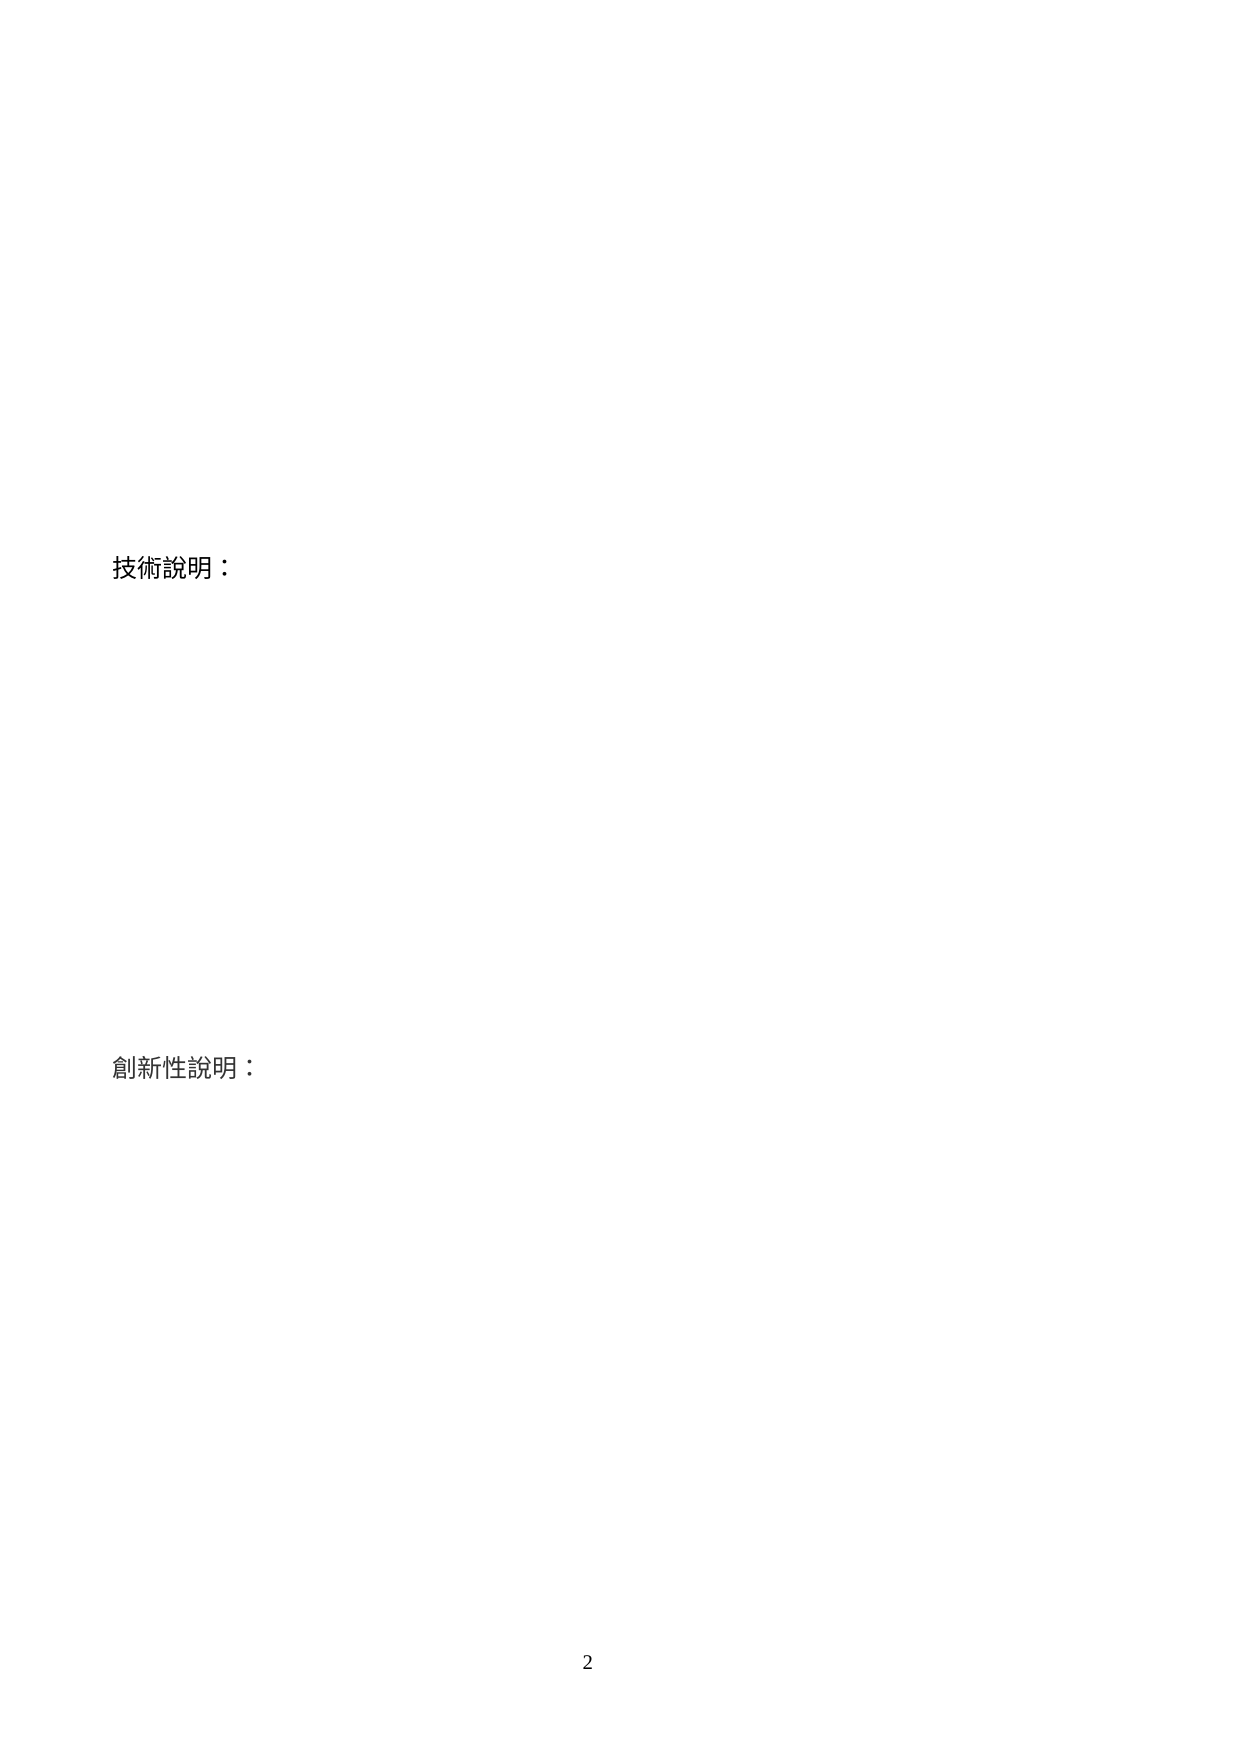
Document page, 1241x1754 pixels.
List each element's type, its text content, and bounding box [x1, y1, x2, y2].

text 技術說明： [112, 525, 1063, 588]
text 創新性說明： [112, 1025, 1063, 1088]
